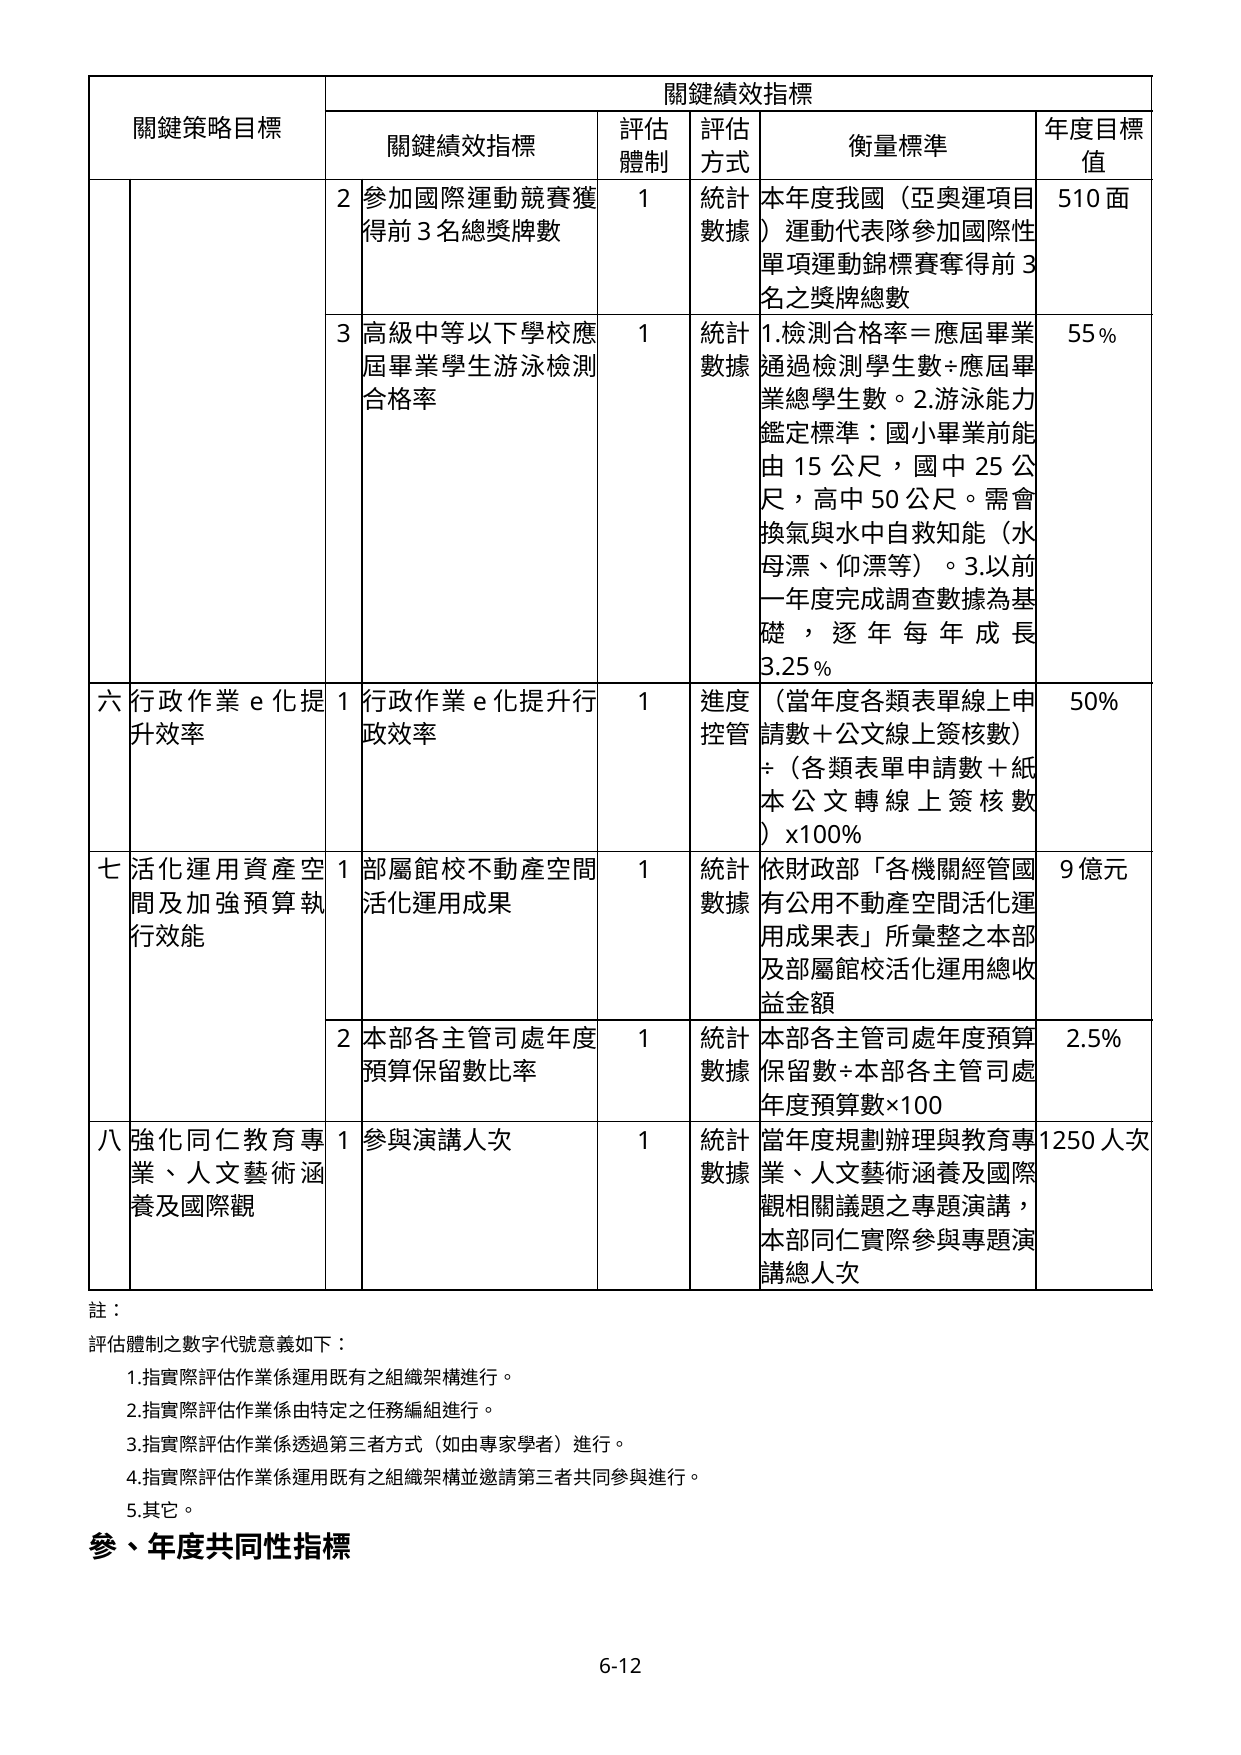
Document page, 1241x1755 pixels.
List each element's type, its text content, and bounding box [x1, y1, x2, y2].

table_cell 參與演講人次 [363, 1122, 597, 1289]
table_cell 部屬館校不動產空間活化運用成果 [363, 852, 597, 1019]
table_cell 進度控管 [691, 684, 759, 851]
table_header 關鍵績效指標 [326, 77, 1151, 110]
table_cell 活化運用資產空間及加強預算執行效能 [131, 852, 325, 1121]
text 4.指實際評估作業係運用既有之組織架構並邀請第三者共同參與進行。 [89, 1458, 1152, 1491]
table_cell （當年度各類表單線上申請數＋公文線上簽核數）÷（各類表單申請數＋紙本公文轉線上簽核數）x100% [761, 684, 1035, 851]
table_cell 評估 體制 [598, 112, 689, 178]
text 註： [89, 1291, 1152, 1324]
text 5.其它。 [89, 1491, 1152, 1524]
table_cell 2 [326, 1021, 361, 1121]
text 參、年度共同性指標 [89, 1524, 1152, 1566]
table_cell 統計數據 [691, 180, 759, 314]
table_cell 1 [598, 180, 689, 314]
table_cell 1.檢測合格率＝應屆畢業通過檢測學生數÷應屆畢業總學生數。2.游泳能力鑑定標準：國小畢業前能由15公尺，國中25公尺，高中50公尺。需會換氣與水中自救知能（水母漂、仰漂等）。3.以前一年度完成調查數據為基礎，逐年每年成長3.25﹪ [761, 315, 1035, 682]
table_cell 參加國際運動競賽獲得前3名總獎牌數 [363, 180, 597, 314]
table_cell 評估 方式 [691, 112, 759, 178]
table_cell 1 [598, 1021, 689, 1121]
text 3.指實際評估作業係透過第三者方式（如由專家學者）進行。 [89, 1424, 1152, 1458]
table_cell 本年度我國（亞奧運項目）運動代表隊參加國際性單項運動錦標賽奪得前3名之獎牌總數 [761, 180, 1035, 314]
table_cell [90, 180, 129, 682]
table_cell 1 [598, 684, 689, 851]
table_cell 1 [598, 1122, 689, 1289]
table_cell 510面 [1037, 180, 1151, 314]
table_cell 本部各主管司處年度預算保留數÷本部各主管司處年度預算數×100 [761, 1021, 1035, 1121]
table_cell 六 [90, 684, 129, 851]
table_cell 1 [326, 852, 361, 1019]
table_cell 高級中等以下學校應屆畢業學生游泳檢測合格率 [363, 315, 597, 682]
table_cell 2 [326, 180, 361, 314]
table_cell 強化同仁教育專業、人文藝術涵養及國際觀 [131, 1122, 325, 1289]
table_cell 八 [90, 1122, 129, 1289]
table_cell [131, 180, 325, 682]
text 1.指實際評估作業係運用既有之組織架構進行。 [89, 1358, 1152, 1391]
table_cell 統計數據 [691, 852, 759, 1019]
text 評估體制之數字代號意義如下： [89, 1324, 1152, 1358]
table_cell 衡量標準 [761, 112, 1035, 178]
table_cell 統計數據 [691, 315, 759, 682]
table_cell 9億元 [1037, 852, 1151, 1019]
table_cell 50% [1037, 684, 1151, 851]
table_cell 行政作業e化提升行政效率 [363, 684, 597, 851]
table_cell 2.5% [1037, 1021, 1151, 1121]
table_cell 1 [326, 1122, 361, 1289]
text 2.指實際評估作業係由特定之任務編組進行。 [89, 1391, 1152, 1424]
table_cell 統計數據 [691, 1122, 759, 1289]
table_cell 當年度規劃辦理與教育專業、人文藝術涵養及國際觀相關議題之專題演講，本部同仁實際參與專題演講總人次 [761, 1122, 1035, 1289]
table_cell 行政作業e化提升效率 [131, 684, 325, 851]
table_cell 3 [326, 315, 361, 682]
table_cell 本部各主管司處年度預算保留數比率 [363, 1021, 597, 1121]
table_cell 1 [598, 852, 689, 1019]
table_cell 55﹪ [1037, 315, 1151, 682]
table_header 關鍵策略目標 [90, 77, 325, 178]
table_cell 1 [326, 684, 361, 851]
table_cell 依財政部「各機關經管國有公用不動產空間活化運用成果表」所彙整之本部及部屬館校活化運用總收益金額 [761, 852, 1035, 1019]
table_cell 關鍵績效指標 [326, 112, 597, 178]
table_cell 1250人次 [1037, 1122, 1151, 1289]
table_cell 七 [90, 852, 129, 1121]
table_cell 年度目標值 [1037, 112, 1151, 178]
table_cell 1 [598, 315, 689, 682]
table_cell 統計數據 [691, 1021, 759, 1121]
